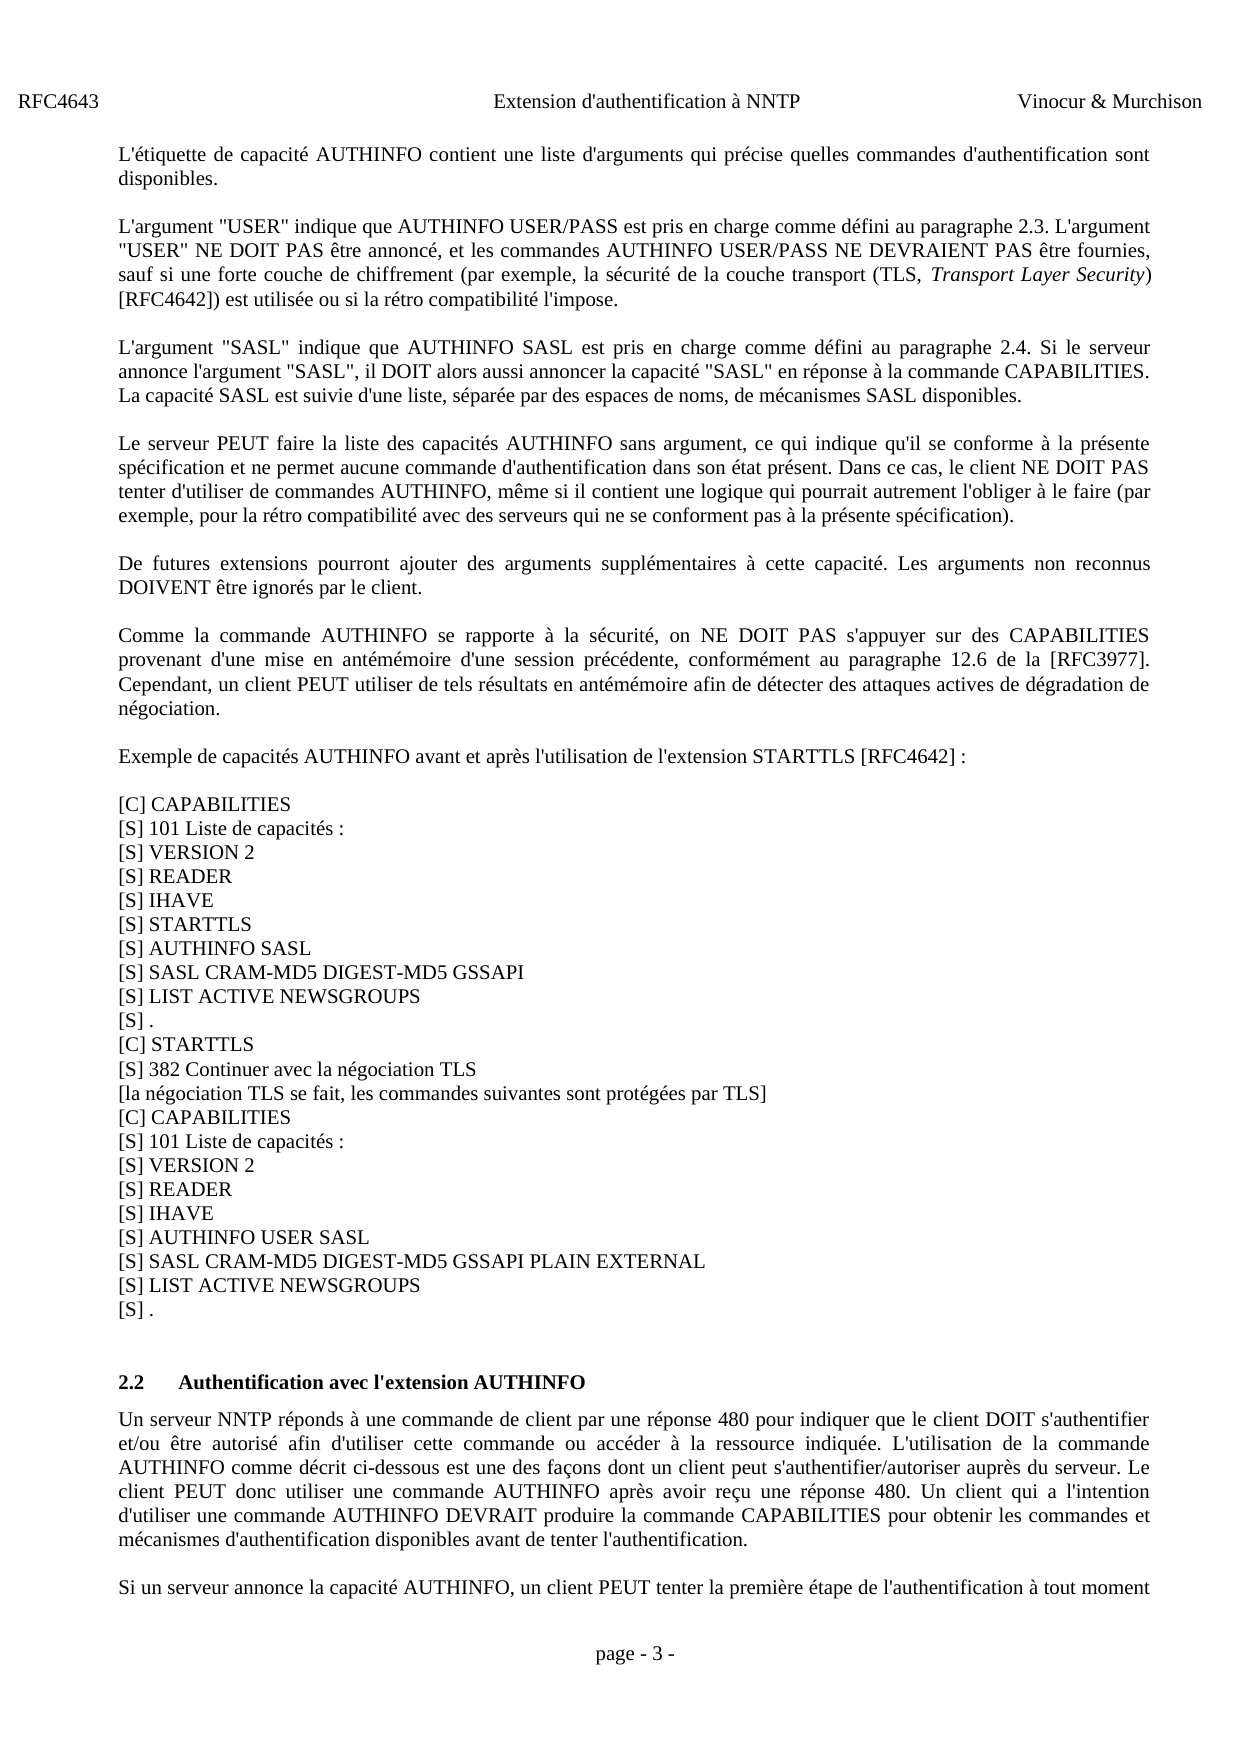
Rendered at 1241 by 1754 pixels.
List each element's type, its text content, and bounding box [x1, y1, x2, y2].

text [S] IHAVE [118, 888, 1152, 912]
text [S] AUTHINFO SASL [118, 936, 1152, 960]
text [S] READER [118, 864, 1152, 888]
text [S] VERSION 2 [118, 840, 1152, 864]
text [S] 101 Liste de capacités : [118, 1129, 1152, 1153]
text L'étiquette de capacité AUTHINFO contient une liste d'arguments qui précise quelles commandes d'authentification sont disponibles. [118, 142, 1152, 190]
text [S] AUTHINFO USER SASL [118, 1225, 1152, 1249]
text [S] VERSION 2 [118, 1153, 1152, 1177]
text [C] STARTTLS [118, 1032, 1152, 1056]
text Le serveur PEUT faire la liste des capacités AUTHINFO sans argument, ce qui indique qu'il se conforme à la présente spécification et ne permet aucune commande d'authentification dans son état présent. Dans ce cas, le client NE DOIT PAS tenter d'utiliser de commandes AUTHINFO, même si il contient une logique qui pourrait autrement l'obliger à le faire (par exemple, pour la rétro compatibilité avec des serveurs qui ne se conforment pas à la présente spécification). [118, 431, 1152, 527]
text Si un serveur annonce la capacité AUTHINFO, un client PEUT tenter la première étape de l'authentification à tout moment [118, 1575, 1152, 1599]
text L'argument "USER" indique que AUTHINFO USER/PASS est pris en charge comme défini au paragraphe 2.3. L'argument "USER" NE DOIT PAS être annoncé, et les commandes AUTHINFO USER/PASS NE DEVRAIENT PAS être fournies, sauf si une forte couche de chiffrement (par exemple, la sécurité de la couche transport (TLS, Transport Layer Security) [RFC4642]) est utilisée ou si la rétro compatibilité l'impose. [118, 214, 1152, 311]
text [S] 101 Liste de capacités : [118, 816, 1152, 840]
text [S] LIST ACTIVE NEWSGROUPS [118, 1273, 1152, 1297]
text [S] 382 Continuer avec la négociation TLS [118, 1056, 1152, 1081]
text [la négociation TLS se fait, les commandes suivantes sont protégées par TLS] [118, 1081, 1152, 1104]
text L'argument "SASL" indique que AUTHINFO SASL est pris en charge comme défini au paragraphe 2.4. Si le serveur annonce l'argument "SASL", il DOIT alors aussi annoncer la capacité "SASL" en réponse à la commande CAPABILITIES. La capacité SASL est suivie d'une liste, séparée par des espaces de noms, de mécanismes SASL disponibles. [118, 334, 1152, 407]
subtitle 2.2 Authentification avec l'extension AUTHINFO [118, 1370, 1152, 1394]
text [S] . [118, 1297, 1152, 1321]
text [S] . [118, 1008, 1152, 1032]
text Comme la commande AUTHINFO se rapporte à la sécurité, on NE DOIT PAS s'appuyer sur des CAPABILITIES provenant d'une mise en antémémoire d'une session précédente, conformément au paragraphe 12.6 de la [RFC3977]. Cependant, un client PEUT utiliser de tels résultats en antémémoire afin de détecter des attaques actives de dégradation de négociation. [118, 623, 1152, 719]
text De futures extensions pourront ajouter des arguments supplémentaires à cette capacité. Les arguments non reconnus DOIVENT être ignorés par le client. [118, 551, 1152, 599]
text Un serveur NNTP réponds à une commande de client par une réponse 480 pour indiquer que le client DOIT s'authentifier et/ou être autorisé afin d'utiliser cette commande ou accéder à la ressource indiquée. L'utilisation de la commande AUTHINFO comme décrit ci-dessous est une des façons dont un client peut s'authentifier/autoriser auprès du serveur. Le client PEUT donc utiliser une commande AUTHINFO après avoir reçu une réponse 480. Un client qui a l'intention d'utiliser une commande AUTHINFO DEVRAIT produire la commande CAPABILITIES pour obtenir les commandes et mécanismes d'authentification disponibles avant de tenter l'authentification. [118, 1407, 1152, 1551]
text [S] SASL CRAM-MD5 DIGEST-MD5 GSSAPI PLAIN EXTERNAL [118, 1249, 1152, 1273]
text [C] CAPABILITIES [118, 792, 1152, 816]
text Exemple de capacités AUTHINFO avant et après l'utilisation de l'extension STARTTLS [RFC4642] : [118, 744, 1152, 768]
text [S] IHAVE [118, 1201, 1152, 1225]
text [S] STARTTLS [118, 912, 1152, 936]
text [C] CAPABILITIES [118, 1104, 1152, 1129]
text [S] LIST ACTIVE NEWSGROUPS [118, 984, 1152, 1008]
text [S] READER [118, 1177, 1152, 1201]
text [S] SASL CRAM-MD5 DIGEST-MD5 GSSAPI [118, 960, 1152, 984]
